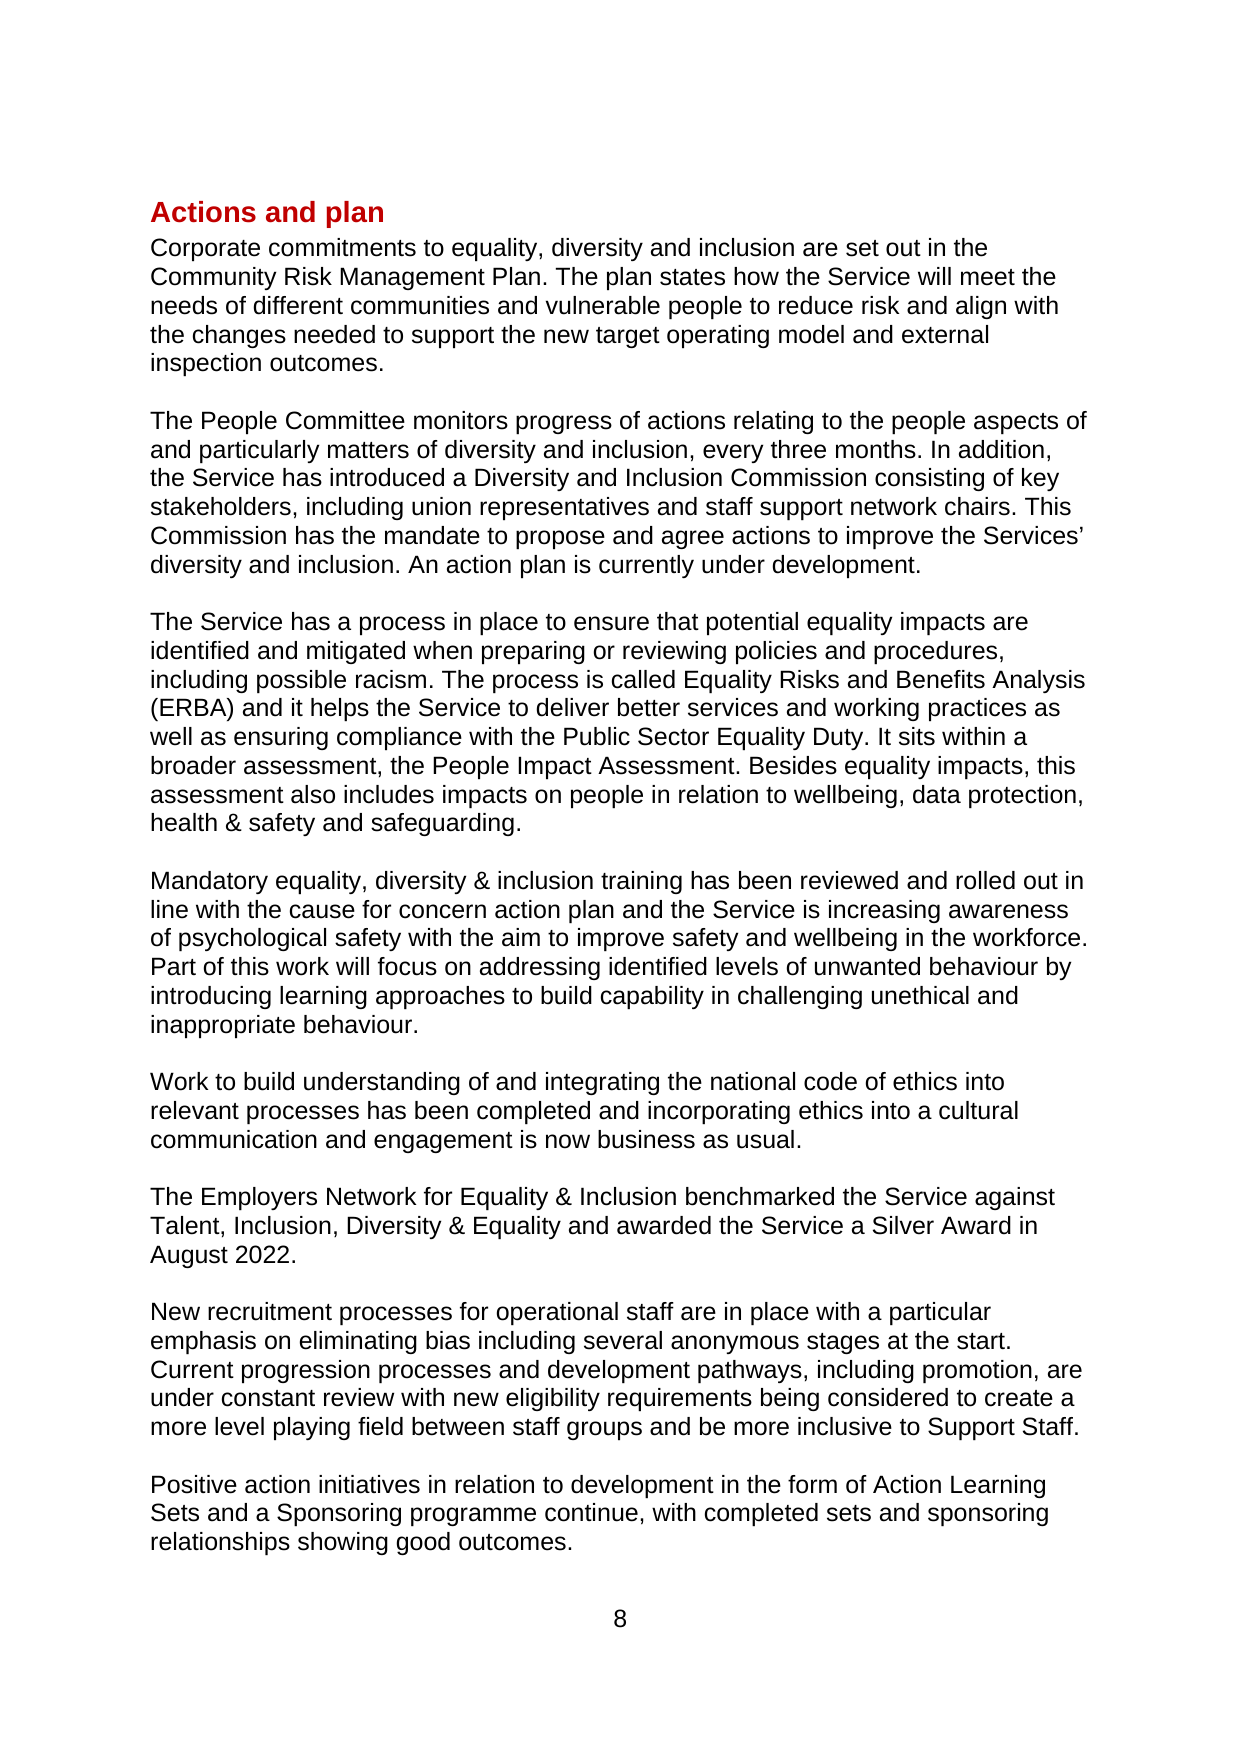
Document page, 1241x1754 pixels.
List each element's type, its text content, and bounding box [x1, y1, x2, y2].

text The Employers Network for Equality & Inclusion benchmarked the Service against Talent, Inclusion, Diversity & Equality and awarded the Service a Silver Award in August 2022. [150, 1182, 1090, 1268]
text Corporate commitments to equality, diversity and inclusion are set out in the Community Risk Management Plan. The plan states how the Service will meet the needs of different communities and vulnerable people to reduce risk and align with the changes needed to support the new target operating model and external inspection outcomes. [150, 233, 1090, 377]
text The Service has a process in place to ensure that potential equality impacts are identified and mitigated when preparing or reviewing policies and procedures, including possible racism. The process is called Equality Risks and Benefits Analysis (ERBA) and it helps the Service to deliver better services and working practices as well as ensuring compliance with the Public Sector Equality Duty. It sits within a broader assessment, the People Impact Assessment. Besides equality impacts, this assessment also includes impacts on people in relation to wellbeing, data protection, health & safety and safeguarding. [150, 607, 1090, 837]
text Positive action initiatives in relation to development in the form of Action Learning Sets and a Sponsoring programme continue, with completed sets and sponsoring relationships showing good outcomes. [150, 1469, 1090, 1556]
subtitle Actions and plan [150, 195, 1090, 228]
text The People Committee monitors progress of actions relating to the people aspects of and particularly matters of diversity and inclusion, every three months. In addition, the Service has introduced a Diversity and Inclusion Commission consisting of key stakeholders, including union representatives and staff support network chairs. This Commission has the mandate to propose and agree actions to improve the Services’ diversity and inclusion. An action plan is currently under development. [150, 406, 1090, 578]
text Mandatory equality, diversity & inclusion training has been reviewed and rolled out in line with the cause for concern action plan and the Service is increasing awareness of psychological safety with the aim to improve safety and wellbeing in the workforce. Part of this work will focus on addressing identified levels of unwanted behaviour by introducing learning approaches to build capability in challenging unethical and inappropriate behaviour. [150, 866, 1090, 1038]
text New recruitment processes for operational staff are in place with a particular emphasis on eliminating bias including several anonymous stages at the start. Current progression processes and development pathways, including promotion, are under constant review with new eligibility requirements being considered to create a more level playing field between staff groups and be more inclusive to Support Staff. [150, 1297, 1090, 1441]
text Work to build understanding of and integrating the national code of ethics into relevant processes has been completed and incorporating ethics into a cultural communication and engagement is now business as usual. [150, 1067, 1090, 1153]
